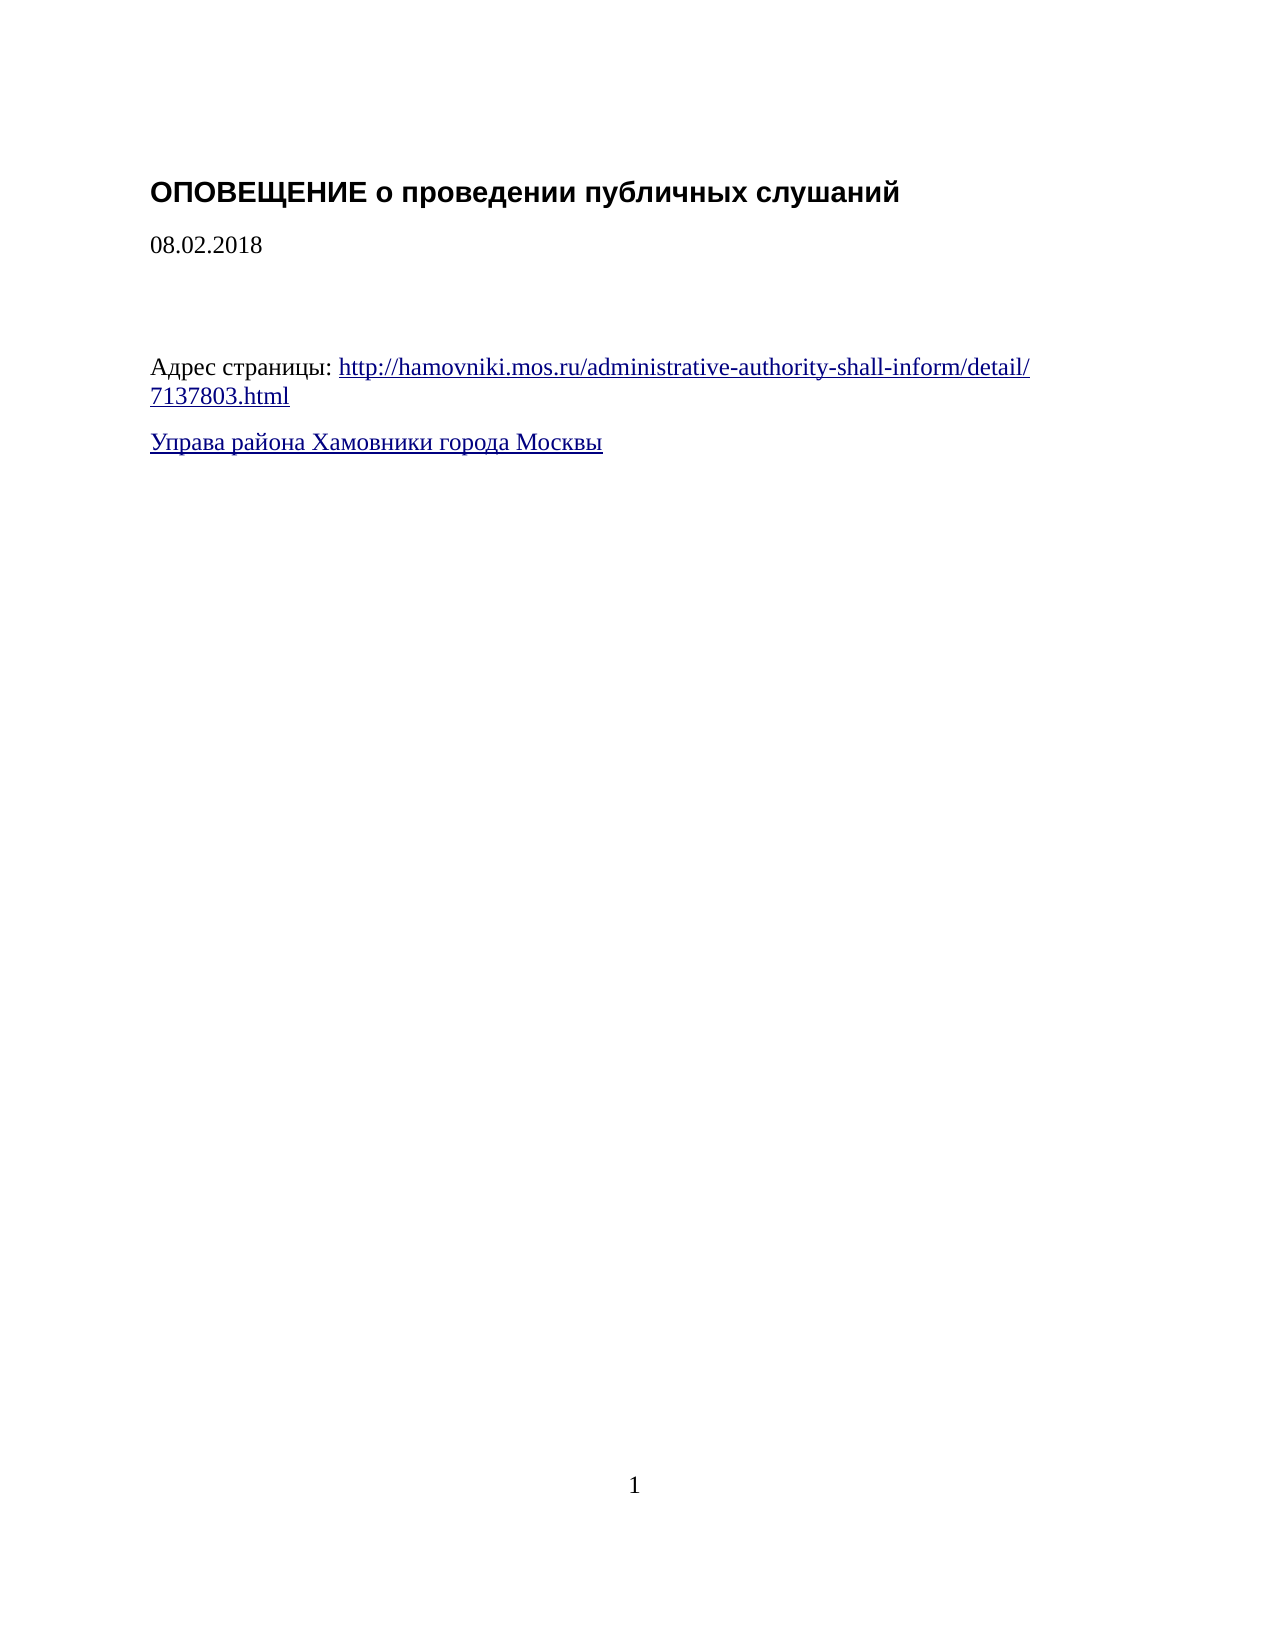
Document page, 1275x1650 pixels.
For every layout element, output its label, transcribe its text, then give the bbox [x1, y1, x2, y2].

text Управа района Хамовники города Москвы [150, 427, 1125, 456]
subtitle ОПОВЕЩЕНИЕ о проведении публичных слушаний [150, 175, 1125, 208]
text 08.02.2018 [150, 230, 1125, 259]
text Адрес страницы: http://hamovniki.mos.ru/administrative-authority-shall-inform/detail/7137803.html [150, 352, 1125, 409]
